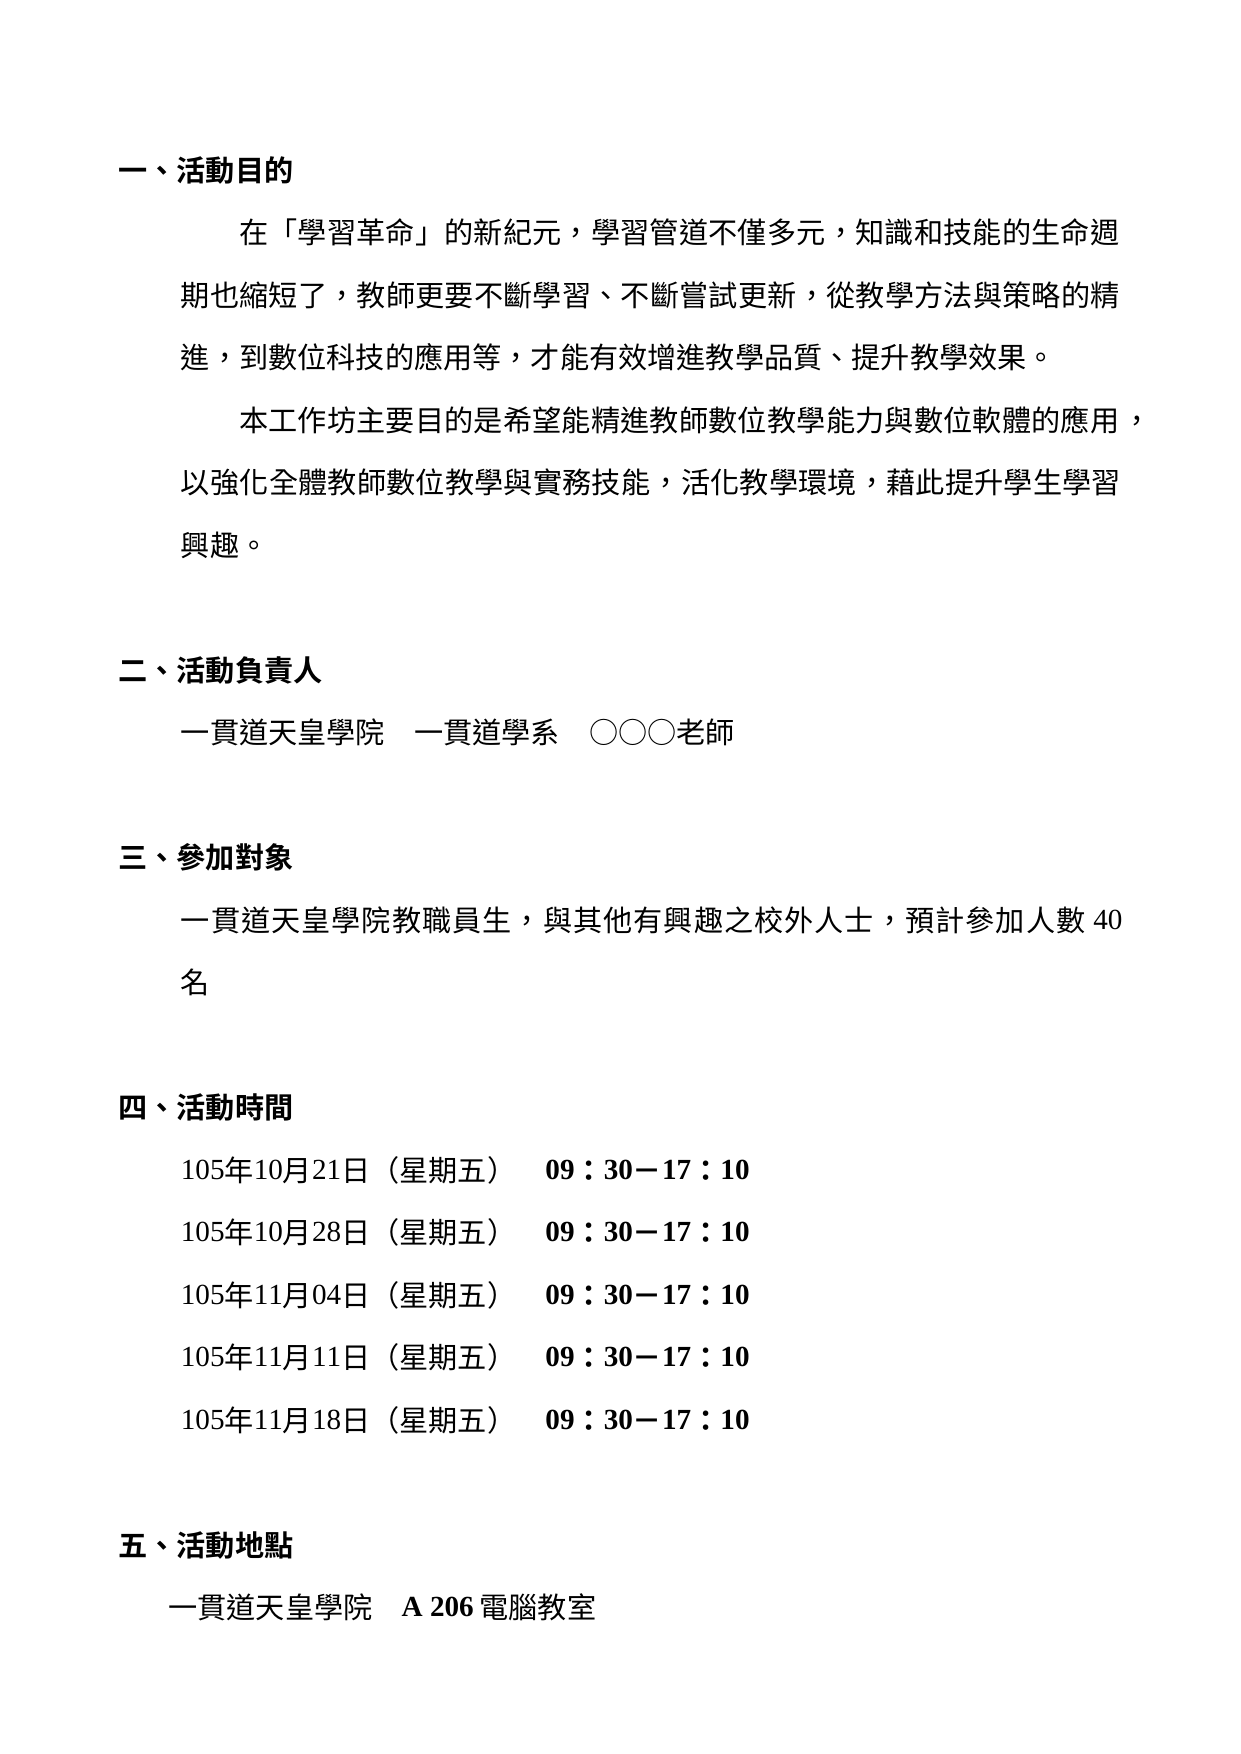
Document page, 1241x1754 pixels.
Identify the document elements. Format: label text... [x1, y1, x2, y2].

text 105年11月11日（星期五） 09：30－17：10 [181, 1314, 1122, 1377]
text 一貫道天皇學院 A 206電腦教室 [168, 1564, 1122, 1627]
text 三、參加對象 [118, 814, 1122, 877]
text 四、活動時間 [118, 1064, 1122, 1127]
text 一貫道天皇學院 一貫道學系 ○○○老師 [181, 689, 1122, 752]
text 在「學習革命」的新紀元，學習管道不僅多元，知識和技能的生命週期也縮短了，教師更要不斷學習、不斷嘗試更新，從教學方法與策略的精進，到數位科技的應用等，才能有效增進教學品質、提升教學效果。 [181, 189, 1122, 377]
text 本工作坊主要目的是希望能精進教師數位教學能力與數位軟體的應用，以強化全體教師數位教學與實務技能，活化教學環境，藉此提升學生學習興趣。 [181, 377, 1122, 564]
text 105年10月21日（星期五） 09：30－17：10 [181, 1127, 1122, 1189]
text 105年11月18日（星期五） 09：30－17：10 [181, 1377, 1122, 1439]
text 105年10月28日（星期五） 09：30－17：10 [181, 1189, 1122, 1252]
text 一貫道天皇學院教職員生，與其他有興趣之校外人士，預計參加人數40名 [181, 877, 1122, 1002]
text 五、活動地點 [118, 1502, 1122, 1564]
text 二、活動負責人 [118, 627, 1122, 689]
text 一、活動目的 [118, 127, 1122, 189]
text 105年11月04日（星期五） 09：30－17：10 [181, 1252, 1122, 1314]
